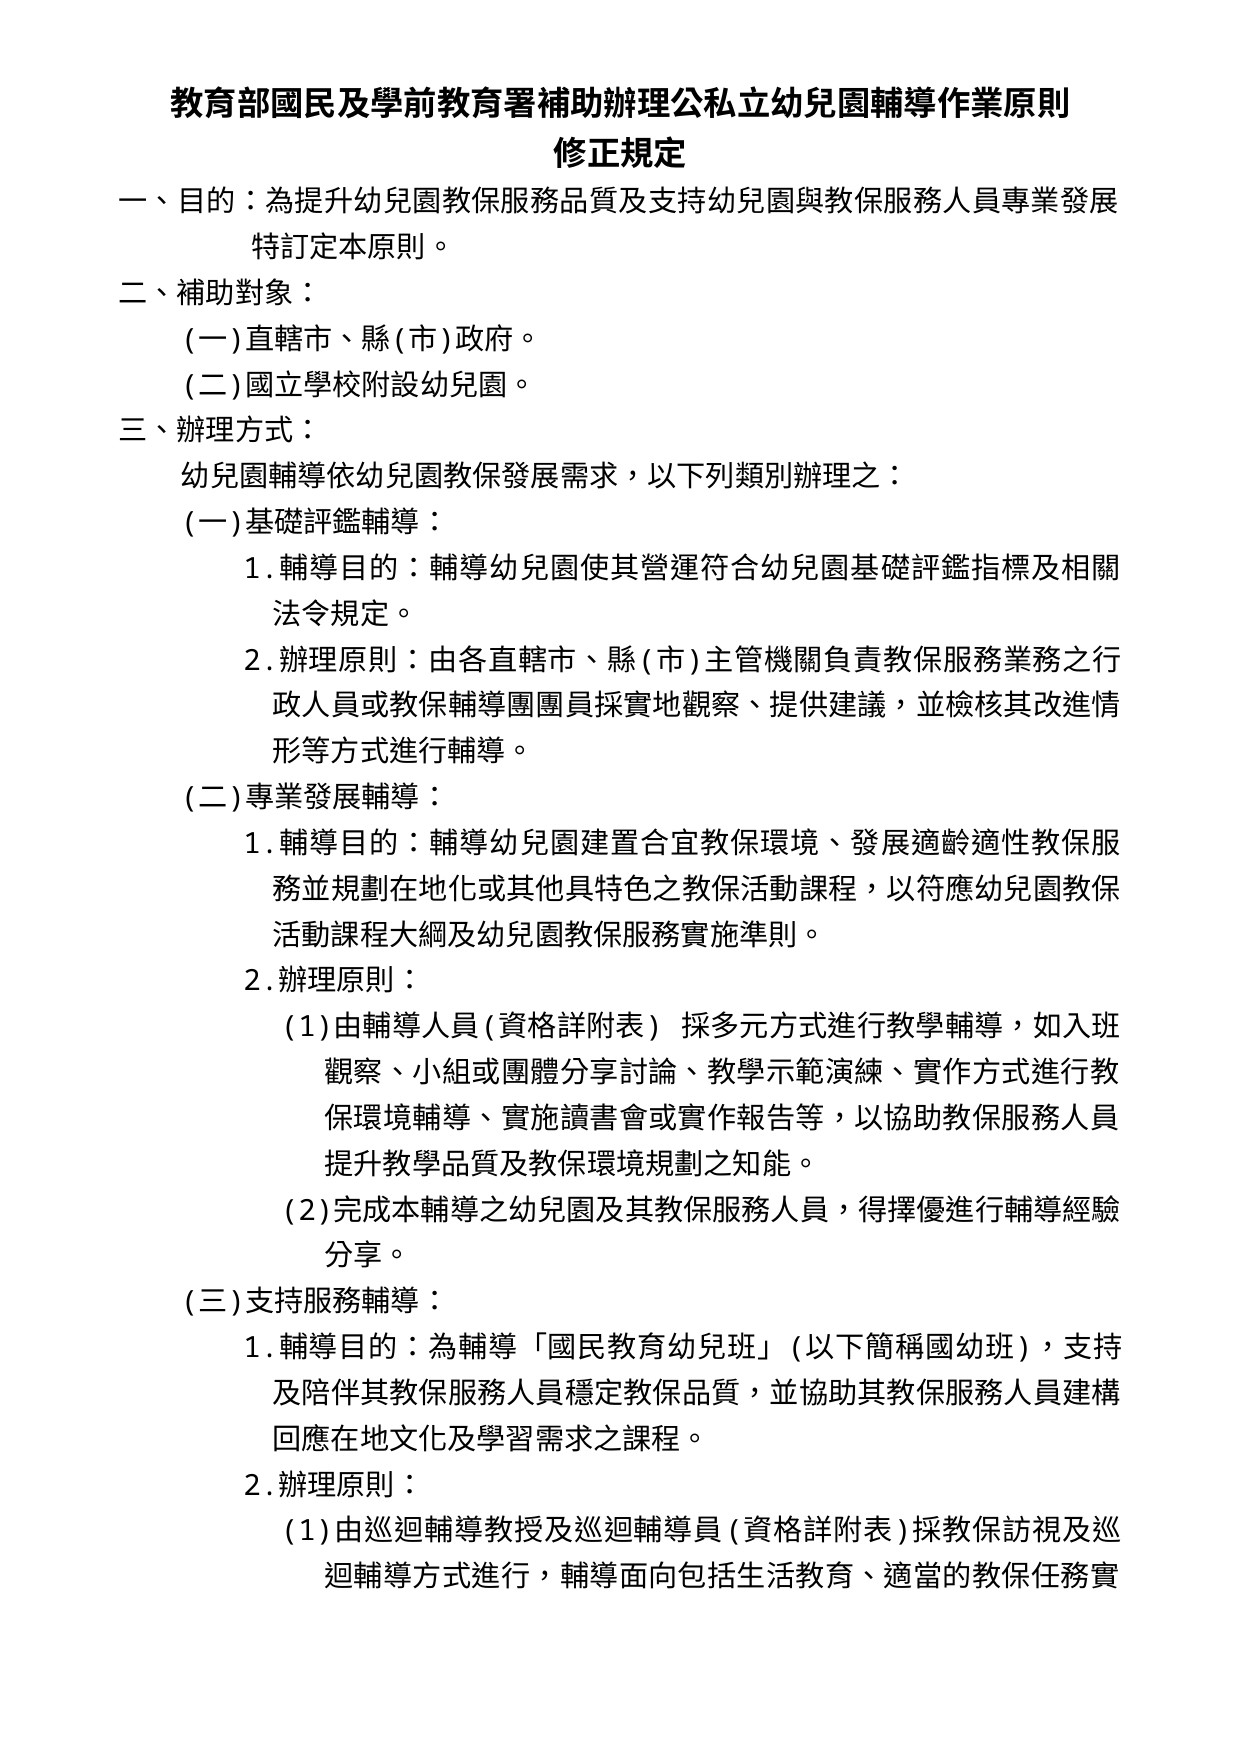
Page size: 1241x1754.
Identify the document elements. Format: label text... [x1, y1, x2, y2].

text (一)基礎評鑑輔導： [181, 496, 1122, 542]
text 三、辦理方式： [118, 404, 1122, 450]
text (1)由輔導人員(資格詳附表) 採多元方式進行教學輔導，如入班觀察、小組或團體分享討論、教學示範演練、實作方式進行教保環境輔導、實施讀書會或實作報告等，以協助教保服務人員提升教學品質及教保環境規劃之知能。 [281, 1000, 1122, 1183]
text 幼兒園輔導依幼兒園教保發展需求，以下列類別辦理之： [118, 450, 1122, 496]
text (一)直轄市、縣(市)政府。 [181, 312, 1122, 358]
text 1.輔導目的：輔導幼兒園使其營運符合幼兒園基礎評鑑指標及相關法令規定。 [243, 542, 1122, 633]
text 修正規定 [118, 125, 1122, 175]
text (二)國立學校附設幼兒園。 [181, 358, 1122, 404]
text (1)由巡迴輔導教授及巡迴輔導員(資格詳附表)採教保訪視及巡迴輔導方式進行，輔導面向包括生活教育、適當的教保任務實 [281, 1504, 1122, 1596]
text 二、補助對象： [118, 267, 1122, 312]
text 2.辦理原則：由各直轄市、縣(市)主管機關負責教保服務業務之行政人員或教保輔導團團員採實地觀察、提供建議，並檢核其改進情形等方式進行輔導。 [243, 633, 1122, 771]
text 1.輔導目的：為輔導「國民教育幼兒班」(以下簡稱國幼班)，支持及陪伴其教保服務人員穩定教保品質，並協助其教保服務人員建構回應在地文化及學習需求之課程。 [243, 1321, 1122, 1458]
text (二)專業發展輔導： [181, 771, 1122, 817]
text (2)完成本輔導之幼兒園及其教保服務人員，得擇優進行輔導經驗分享。 [281, 1183, 1122, 1275]
text 教育部國民及學前教育署補助辦理公私立幼兒園輔導作業原則 [118, 75, 1122, 125]
text 2.辦理原則： [243, 1458, 1122, 1504]
text 1.輔導目的：輔導幼兒園建置合宜教保環境、發展適齡適性教保服務並規劃在地化或其他具特色之教保活動課程，以符應幼兒園教保活動課程大綱及幼兒園教保服務實施準則。 [243, 817, 1122, 954]
text 2.辦理原則： [243, 954, 1122, 1000]
text (三)支持服務輔導： [181, 1275, 1122, 1321]
text 一、目的：為提升幼兒園教保服務品質及支持幼兒園與教保服務人員專業發展，特訂定本原則。 [118, 175, 1122, 267]
